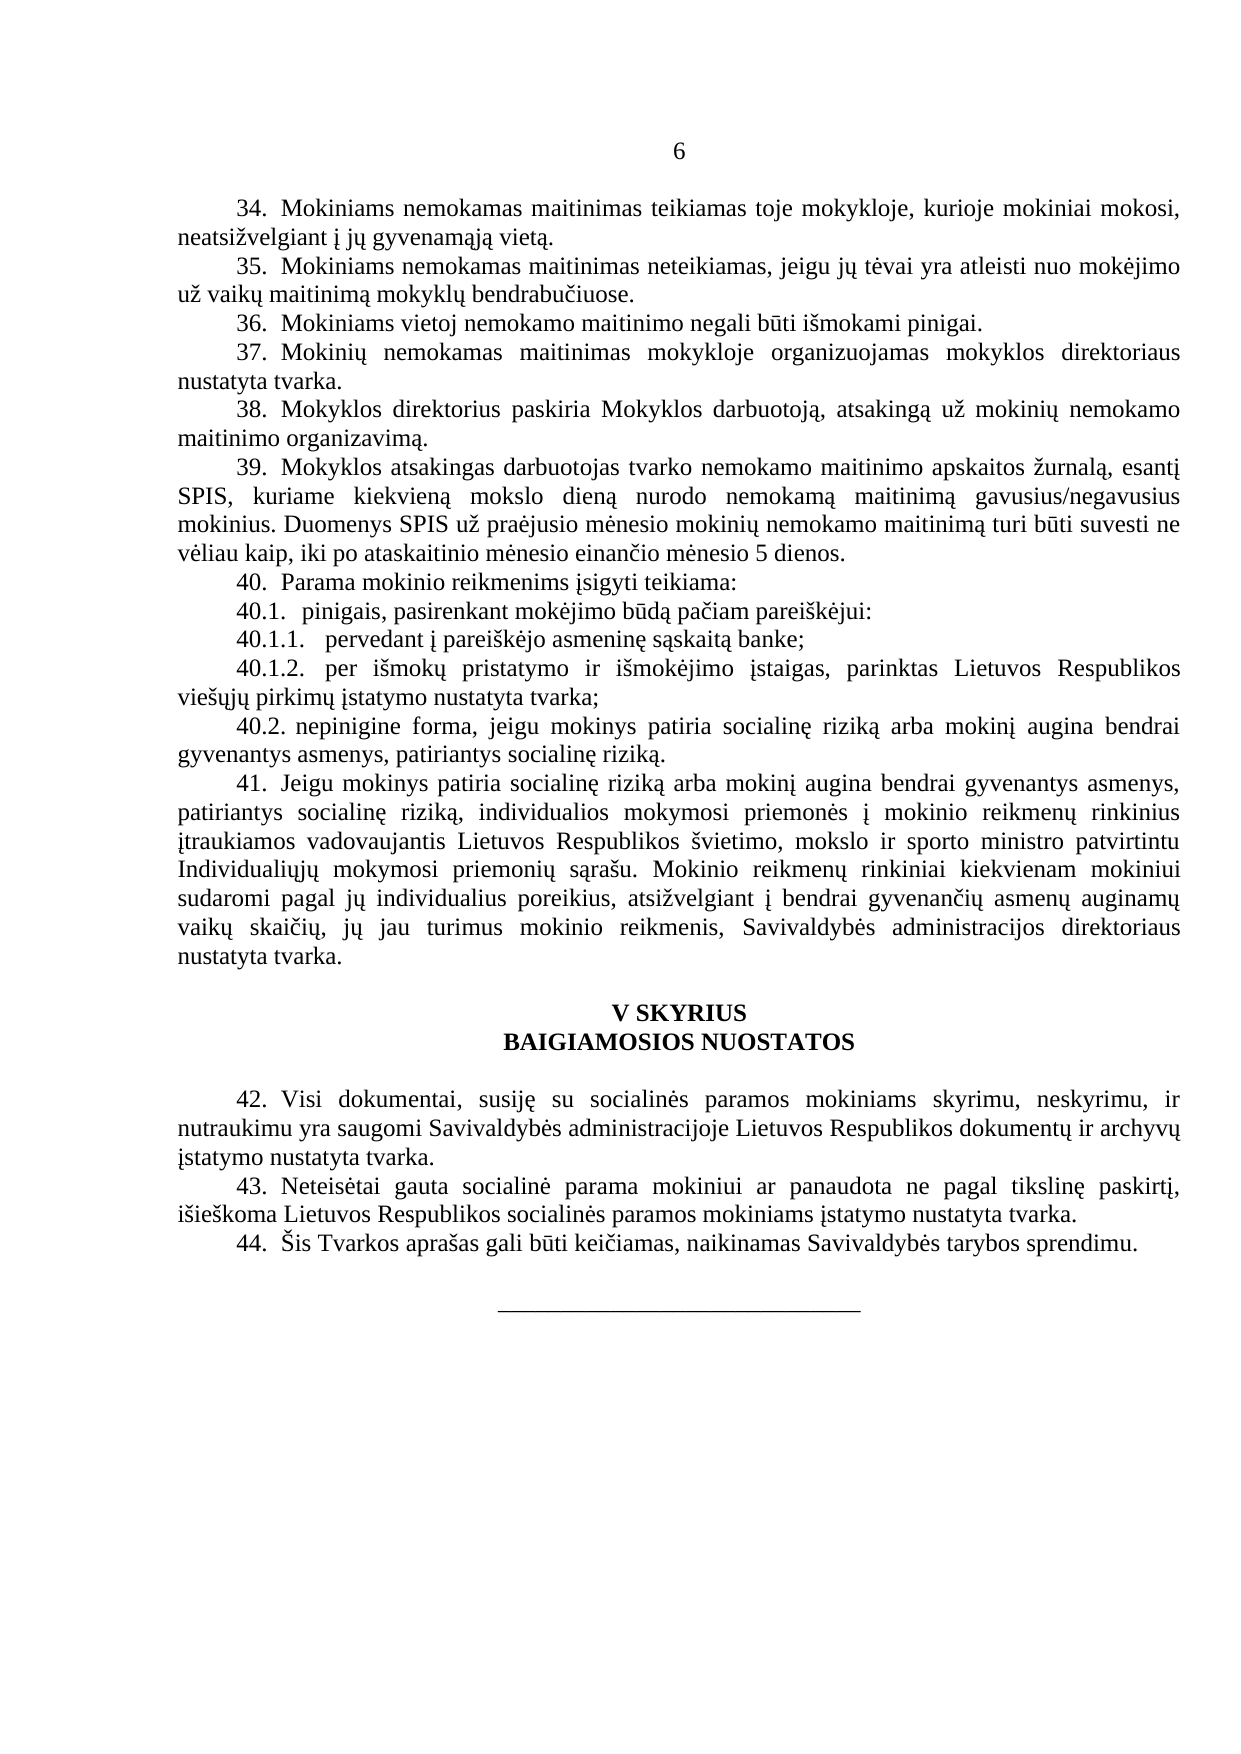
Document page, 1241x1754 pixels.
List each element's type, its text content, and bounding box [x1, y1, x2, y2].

text 40.1.2. per išmokų pristatymo ir išmokėjimo įstaigas, parinktas Lietuvos Respublikos viešųjų pirkimų įstatymo nustatyta tvarka; [177, 653, 1181, 711]
text BAIGIAMOSIOS NUOSTATOS [177, 1027, 1181, 1056]
text 40.2. nepinigine forma, jeigu mokinys patiria socialinę riziką arba mokinį augina bendrai gyvenantys asmenys, patiriantys socialinę riziką. [177, 711, 1181, 768]
text 40.1.1. pervedant į pareiškėjo asmeninę sąskaitą banke; [177, 624, 1181, 653]
text 40.1. pinigais, pasirenkant mokėjimo būdą pačiam pareiškėjui: [177, 596, 1181, 624]
text 35. Mokiniams nemokamas maitinimas neteikiamas, jeigu jų tėvai yra atleisti nuo mokėjimo už vaikų maitinimą mokyklų bendrabučiuose. [177, 251, 1181, 308]
text 43. Neteisėtai gauta socialinė parama mokiniui ar panaudota ne pagal tikslinę paskirtį, išieškoma Lietuvos Respublikos socialinės paramos mokiniams įstatymo nustatyta tvarka. [177, 1171, 1181, 1228]
text 40. Parama mokinio reikmenims įsigyti teikiama: [177, 567, 1181, 596]
text V SKYRIUS [177, 998, 1181, 1027]
text 44. Šis Tvarkos aprašas gali būti keičiamas, naikinamas Savivaldybės tarybos sprendimu. [177, 1228, 1181, 1257]
text 41. Jeigu mokinys patiria socialinę riziką arba mokinį augina bendrai gyvenantys asmenys, patiriantys socialinę riziką, individualios mokymosi priemonės į mokinio reikmenų rinkinius įtraukiamos vadovaujantis Lietuvos Respublikos švietimo, mokslo ir sporto ministro patvirtintu Individualiųjų mokymosi priemonių sąrašu. Mokinio reikmenų rinkiniai kiekvienam mokiniui sudaromi pagal jų individualius poreikius, atsižvelgiant į bendrai gyvenančių asmenų auginamų vaikų skaičių, jų jau turimus mokinio reikmenis, Savivaldybės administracijos direktoriaus nustatyta tvarka. [177, 768, 1181, 969]
text 34. Mokiniams nemokamas maitinimas teikiamas toje mokykloje, kurioje mokiniai mokosi, neatsižvelgiant į jų gyvenamąją vietą. [177, 193, 1181, 251]
text 38. Mokyklos direktorius paskiria Mokyklos darbuotoją, atsakingą už mokinių nemokamo maitinimo organizavimą. [177, 394, 1181, 452]
text 37. Mokinių nemokamas maitinimas mokykloje organizuojamas mokyklos direktoriaus nustatyta tvarka. [177, 337, 1181, 394]
text 39. Mokyklos atsakingas darbuotojas tvarko nemokamo maitinimo apskaitos žurnalą, esantį SPIS, kuriame kiekvieną mokslo dieną nurodo nemokamą maitinimą gavusius/negavusius mokinius. Duomenys SPIS už praėjusio mėnesio mokinių nemokamo maitinimą turi būti suvesti ne vėliau kaip, iki po ataskaitinio mėnesio einančio mėnesio 5 dienos. [177, 452, 1181, 567]
text _____________________________ [177, 1286, 1181, 1314]
text 36. Mokiniams vietoj nemokamo maitinimo negali būti išmokami pinigai. [177, 308, 1181, 337]
text 42. Visi dokumentai, susiję su socialinės paramos mokiniams skyrimu, neskyrimu, ir nutraukimu yra saugomi Savivaldybės administracijoje Lietuvos Respublikos dokumentų ir archyvų įstatymo nustatyta tvarka. [177, 1084, 1181, 1171]
